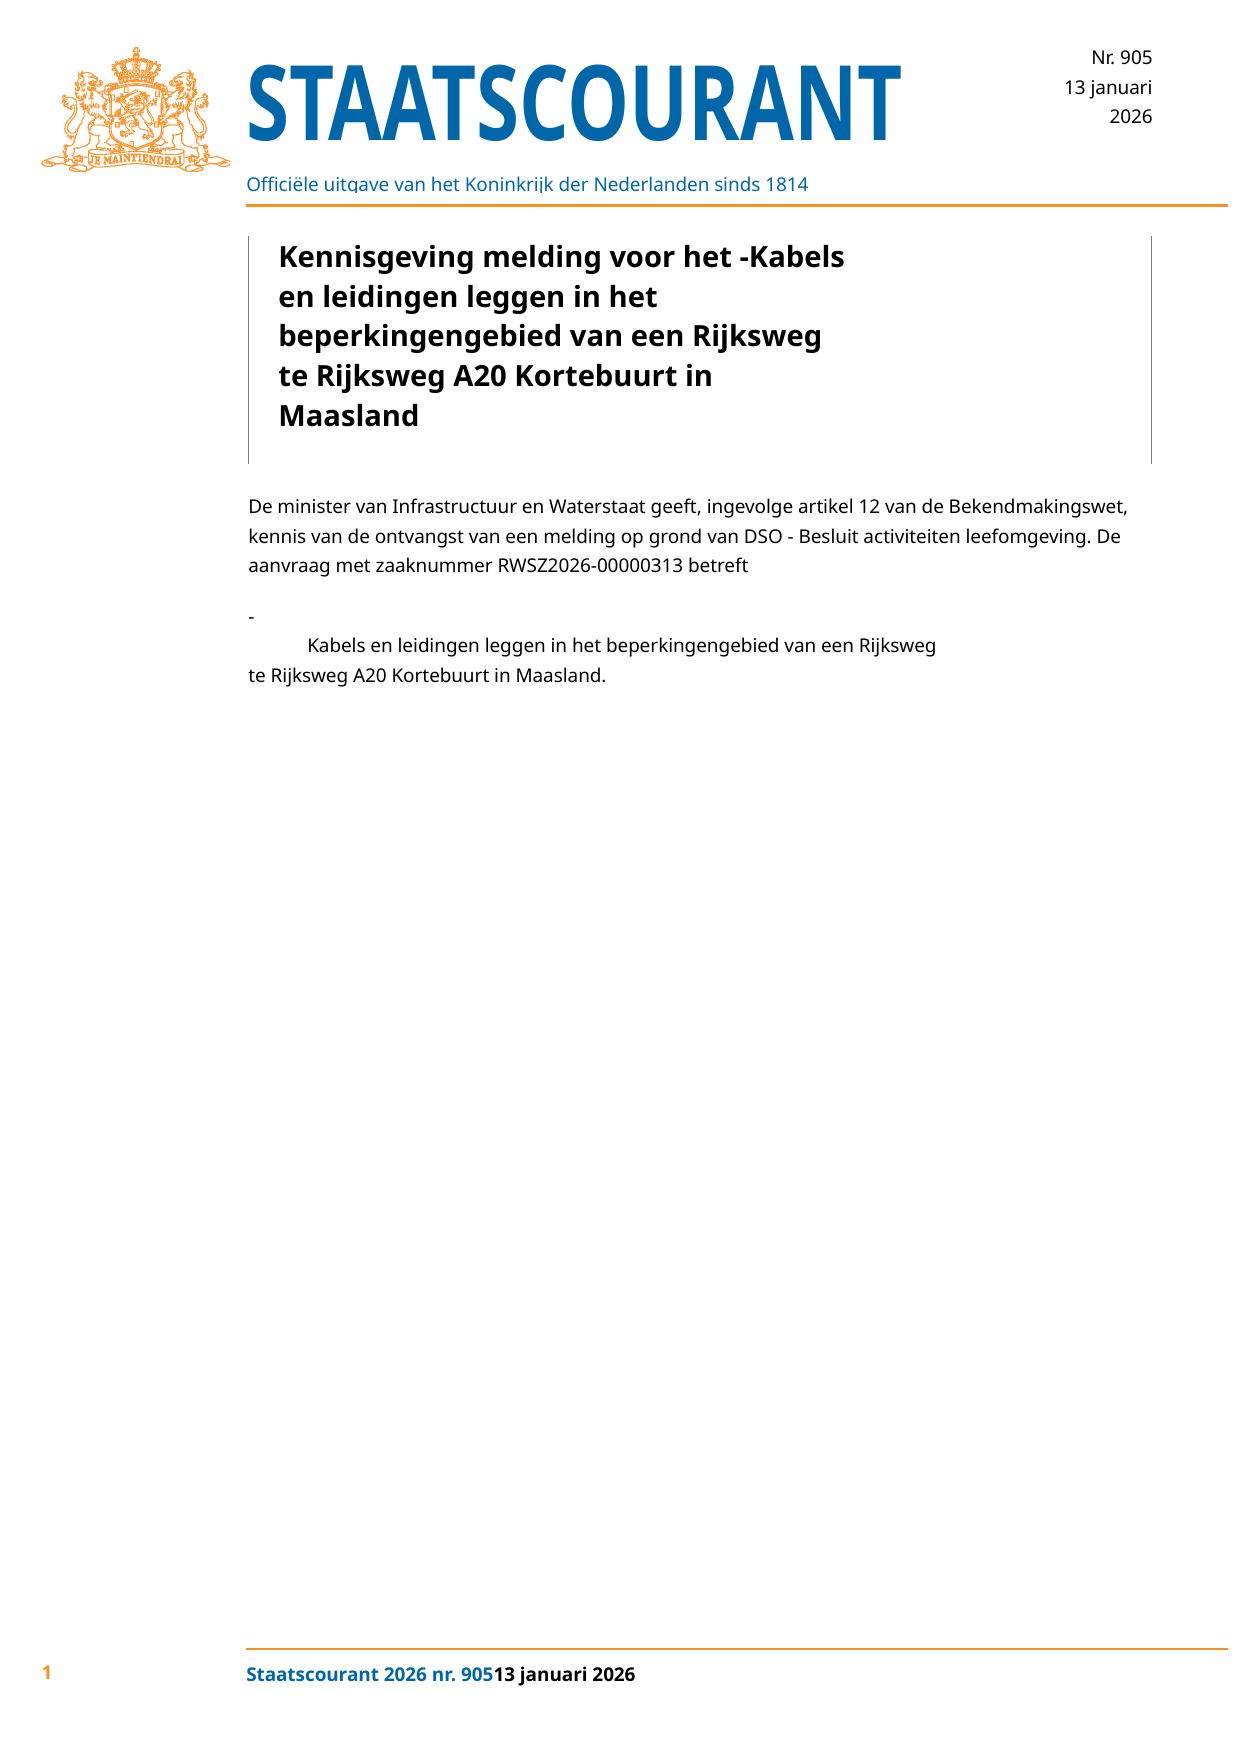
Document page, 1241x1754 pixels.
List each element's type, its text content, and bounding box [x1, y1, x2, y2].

picture [912, 236, 1090, 414]
list Kabels en leidingen leggen in het beperkingengebied van een Rijksweg [248, 632, 1152, 658]
text te Rijksweg A20 Kortebuurt in Maasland. [248, 662, 1152, 688]
table_header Kennisgeving melding voor het -Kabels en leidingen leggen in het beperkingengebied van een Rijksweg te Rijksweg A20 Kortebuurt in Maasland [249, 236, 850, 464]
table_header [850, 236, 912, 413]
text De minister van Infrastructuur en Waterstaat geeft, ingevolge artikel 12 van de Bekendmakingswet, kennis van de ontvangst van een melding op grond van DSO - Besluit activiteiten leefomgeving. De aanvraag met zaaknummer RWSZ2026-00000313 betreft [248, 493, 1152, 578]
table_header [1090, 236, 1151, 413]
picture [41, 47, 231, 172]
table_header [850, 414, 1151, 464]
